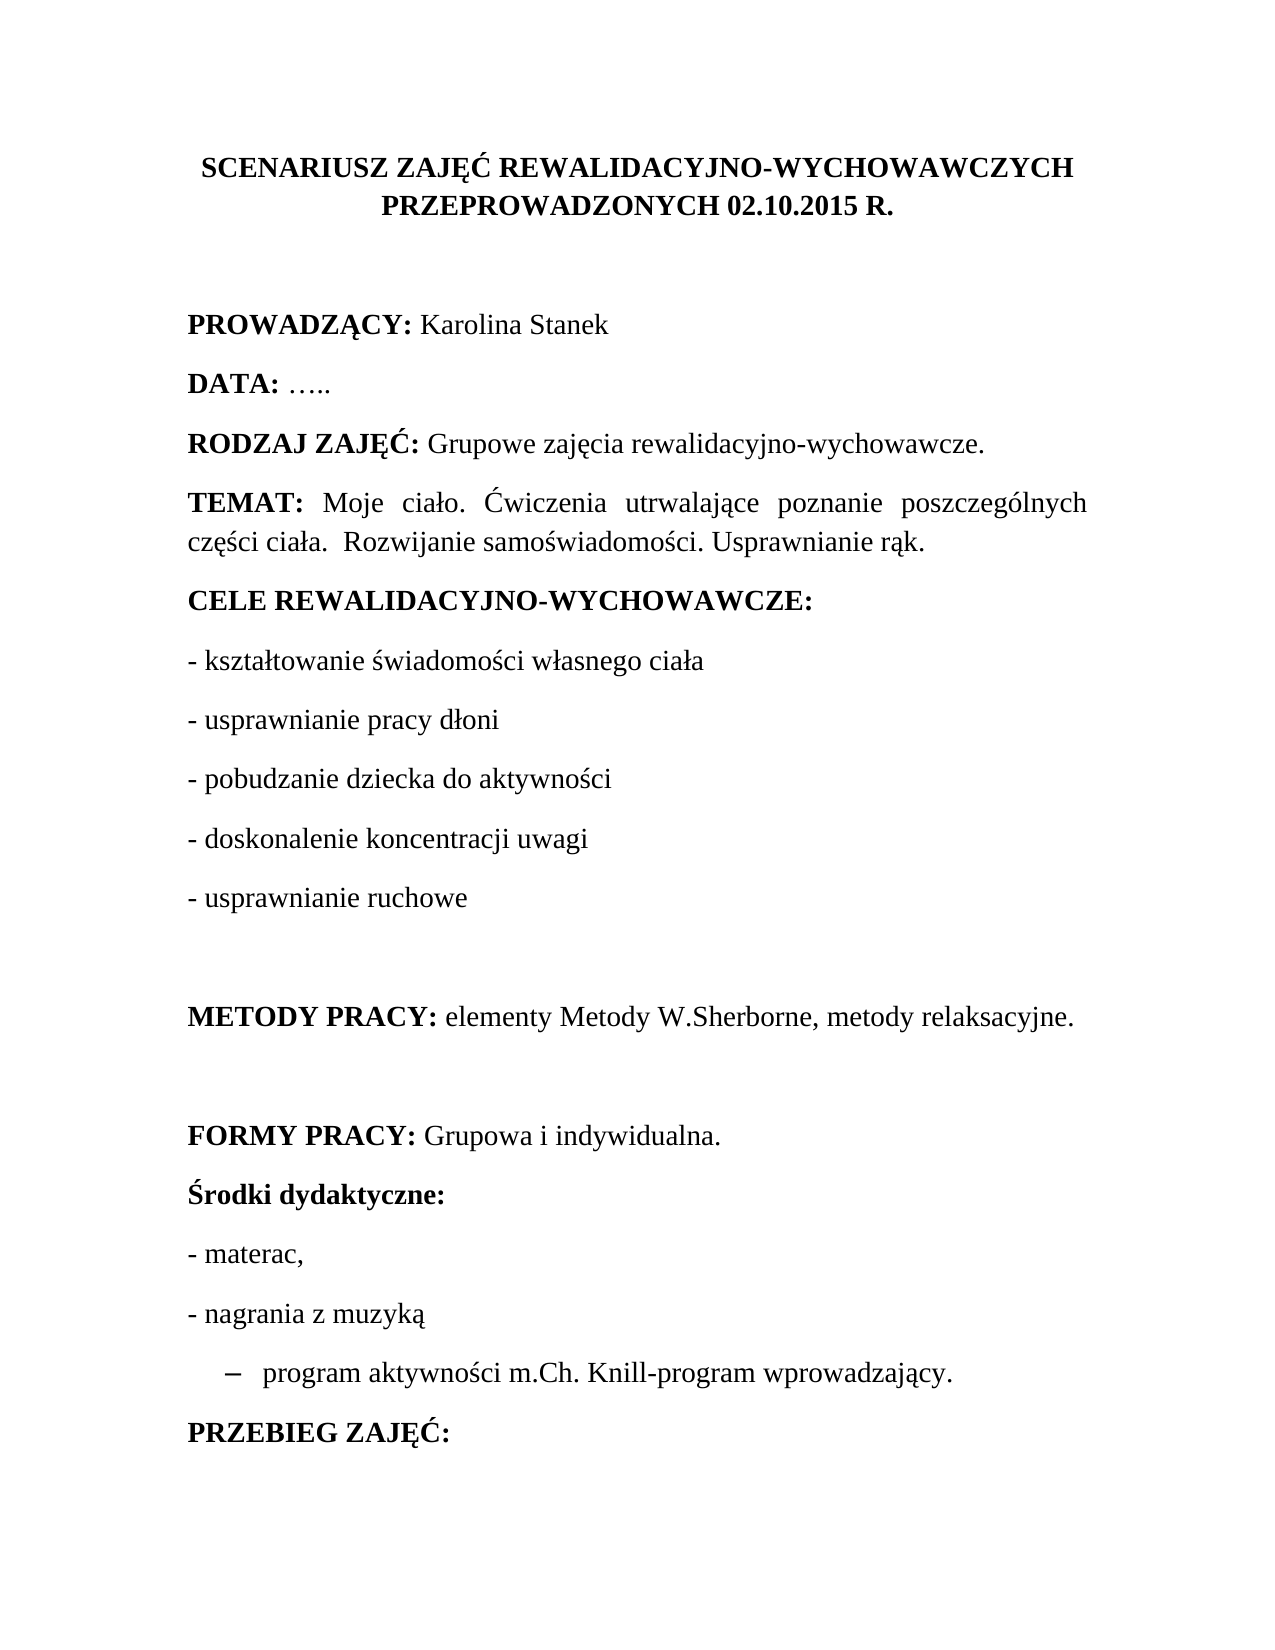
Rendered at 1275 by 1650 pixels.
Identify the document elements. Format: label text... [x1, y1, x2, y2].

text FORMY PRACY: Grupowa i indywidualna. [187, 1118, 1087, 1151]
text - usprawnianie ruchowe [187, 880, 1087, 914]
text - usprawnianie pracy dłoni [187, 702, 1087, 736]
text Środki dydaktyczne: [187, 1177, 1087, 1211]
text - nagrania z muzyką [187, 1296, 1087, 1329]
text - doskonalenie koncentracji uwagi [187, 821, 1087, 854]
text - materac, [187, 1236, 1087, 1270]
text METODY PRACY: elementy Metody W.Sherborne, metody relaksacyjne. [187, 999, 1087, 1032]
text DATA: ….. [187, 367, 1087, 400]
text TEMAT: Moje ciało. Ćwiczenia utrwalające poznanie poszczególnych części ciała. Rozwijanie samoświadomości. Usprawnianie rąk. [187, 485, 1087, 557]
text PROWADZĄCY: Karolina Stanek [187, 307, 1087, 341]
text - pobudzanie dziecka do aktywności [187, 761, 1087, 795]
list program aktywności m.Ch. Knill-program wprowadzający. [225, 1355, 1087, 1389]
text - kształtowanie świadomości własnego ciała [187, 643, 1087, 676]
text CELE REWALIDACYJNO-WYCHOWAWCZE: [187, 583, 1087, 617]
text SCENARIUSZ ZAJĘĆ REWALIDACYJNO-WYCHOWAWCZYCH PRZEPROWADZONYCH 02.10.2015 R. [187, 150, 1087, 222]
text PRZEBIEG ZAJĘĆ: [187, 1415, 1087, 1448]
text RODZAJ ZAJĘĆ: Grupowe zajęcia rewalidacyjno-wychowawcze. [187, 426, 1087, 459]
